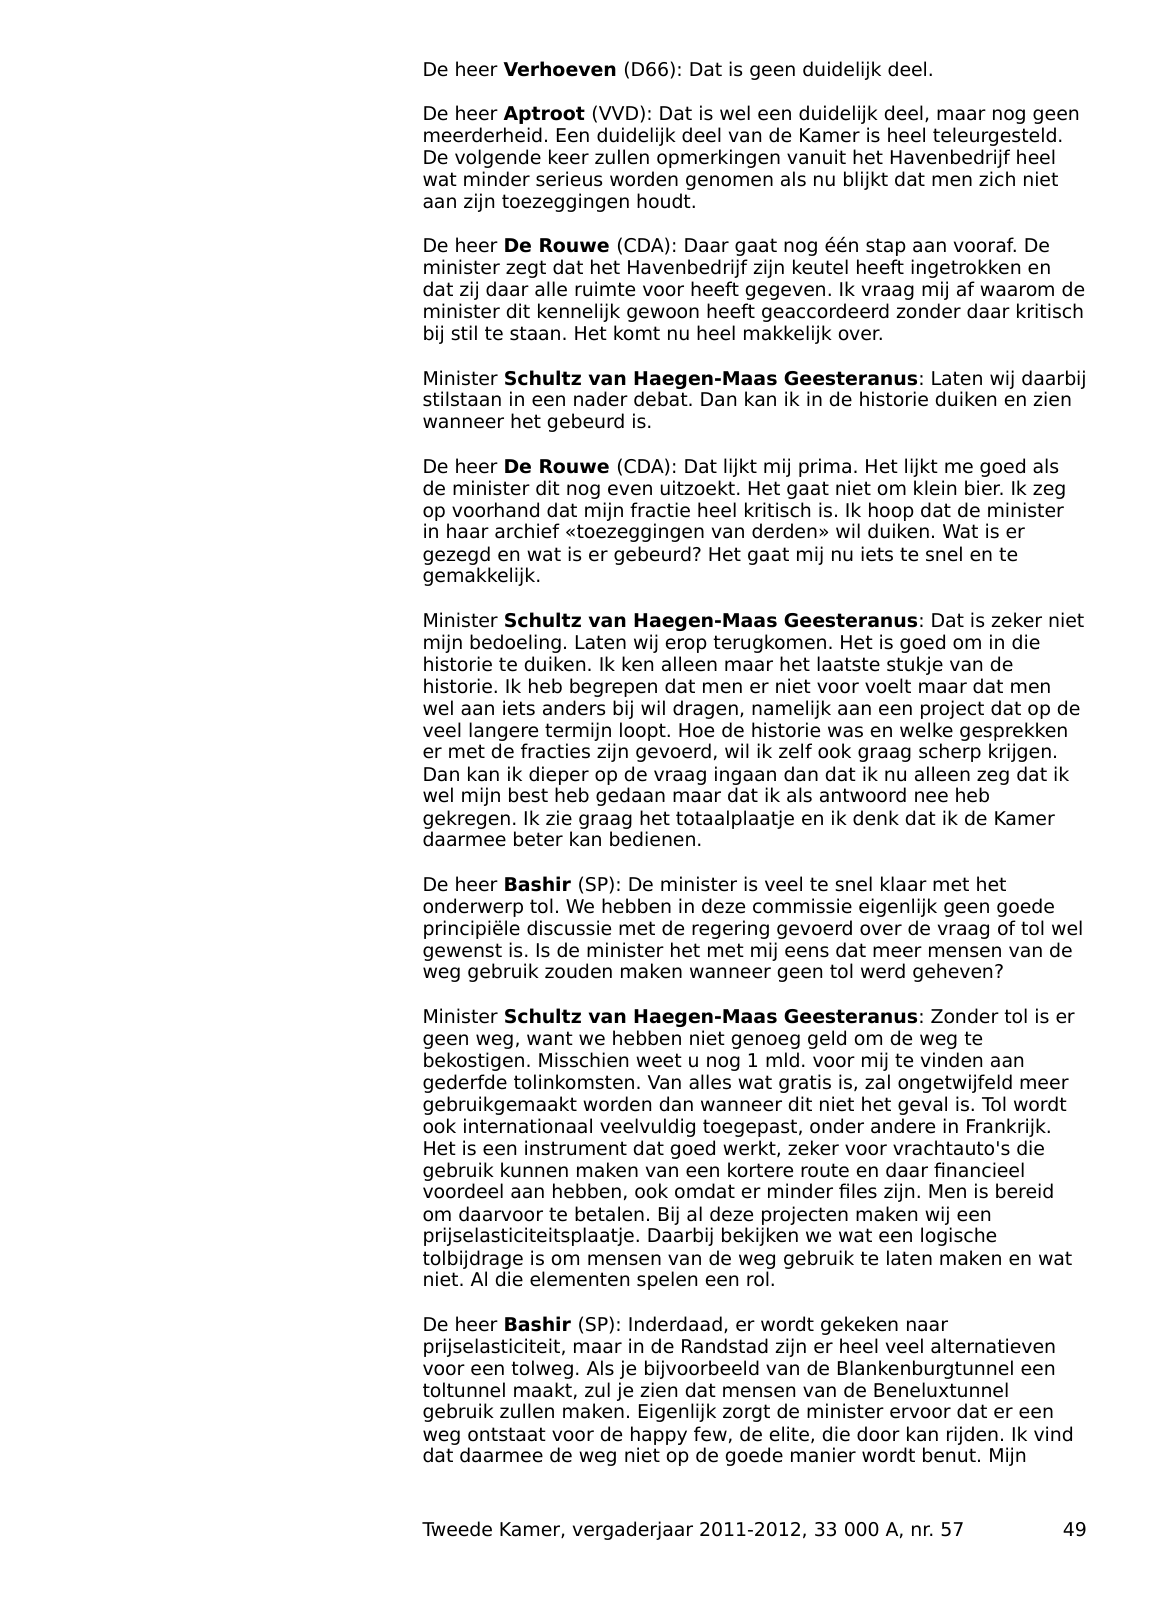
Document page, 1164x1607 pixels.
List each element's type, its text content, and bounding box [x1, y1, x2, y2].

text De heer Bashir (SP): De minister is veel te snel klaar met het onderwerp tol. We hebben in deze commissie eigenlijk geen goede principiële discussie met de regering gevoerd over de vraag of tol wel gewenst is. Is de minister het met mij eens dat meer mensen van de weg gebruik zouden maken wanneer geen tol werd geheven? [422, 873, 1087, 983]
text Minister Schultz van Haegen-Maas Geesteranus: Laten wij daarbij stilstaan in een nader debat. Dan kan ik in de historie duiken en zien wanneer het gebeurd is. [422, 367, 1087, 433]
text De heer De Rouwe (CDA): Dat lijkt mij prima. Het lijkt me goed als de minister dit nog even uitzoekt. Het gaat niet om klein bier. Ik zeg op voorhand dat mijn fractie heel kritisch is. Ik hoop dat de minister in haar archief «toezeggingen van derden» wil duiken. Wat is er gezegd en wat is er gebeurd? Het gaat mij nu iets te snel en te gemakkelijk. [422, 456, 1087, 587]
text De heer Aptroot (VVD): Dat is wel een duidelijk deel, maar nog geen meerderheid. Een duidelijk deel van de Kamer is heel teleurgesteld. De volgende keer zullen opmerkingen vanuit het Havenbedrijf heel wat minder serieus worden genomen als nu blijkt dat men zich niet aan zijn toezeggingen houdt. [422, 103, 1087, 213]
text De heer Verhoeven (D66): Dat is geen duidelijk deel. [422, 59, 1087, 81]
text De heer Bashir (SP): Inderdaad, er wordt gekeken naar prijselasticiteit, maar in de Randstad zijn er heel veel alternatieven voor een tolweg. Als je bijvoorbeeld van de Blankenburgtunnel een toltunnel maakt, zul je zien dat mensen van de Beneluxtunnel gebruik zullen maken. Eigenlijk zorgt de minister ervoor dat er een weg ontstaat voor de happy few, de elite, die door kan rijden. Ik vind dat daarmee de weg niet op de goede manier wordt benut. Mijn [422, 1313, 1087, 1467]
text Minister Schultz van Haegen-Maas Geesteranus: Zonder tol is er geen weg, want we hebben niet genoeg geld om de weg te bekostigen. Misschien weet u nog 1 mld. voor mij te vinden aan gederfde tolinkomsten. Van alles wat gratis is, zal ongetwijfeld meer gebruikgemaakt worden dan wanneer dit niet het geval is. Tol wordt ook internationaal veelvuldig toegepast, onder andere in Frankrijk. Het is een instrument dat goed werkt, zeker voor vrachtauto's die gebruik kunnen maken van een kortere route en daar financieel voordeel aan hebben, ook omdat er minder files zijn. Men is bereid om daarvoor te betalen. Bij al deze projecten maken wij een prijselasticiteitsplaatje. Daarbij bekijken we wat een logische tolbijdrage is om mensen van de weg gebruik te laten maken en wat niet. Al die elementen spelen een rol. [422, 1006, 1087, 1291]
text De heer De Rouwe (CDA): Daar gaat nog één stap aan vooraf. De minister zegt dat het Havenbedrijf zijn keutel heeft ingetrokken en dat zij daar alle ruimte voor heeft gegeven. Ik vraag mij af waarom de minister dit kennelijk gewoon heeft geaccordeerd zonder daar kritisch bij stil te staan. Het komt nu heel makkelijk over. [422, 235, 1087, 345]
text Minister Schultz van Haegen-Maas Geesteranus: Dat is zeker niet mijn bedoeling. Laten wij erop terugkomen. Het is goed om in die historie te duiken. Ik ken alleen maar het laatste stukje van de historie. Ik heb begrepen dat men er niet voor voelt maar dat men wel aan iets anders bij wil dragen, namelijk aan een project dat op de veel langere termijn loopt. Hoe de historie was en welke gesprekken er met de fracties zijn gevoerd, wil ik zelf ook graag scherp krijgen. Dan kan ik dieper op de vraag ingaan dan dat ik nu alleen zeg dat ik wel mijn best heb gedaan maar dat ik als antwoord nee heb gekregen. Ik zie graag het totaalplaatje en ik denk dat ik de Kamer daarmee beter kan bedienen. [422, 609, 1087, 851]
